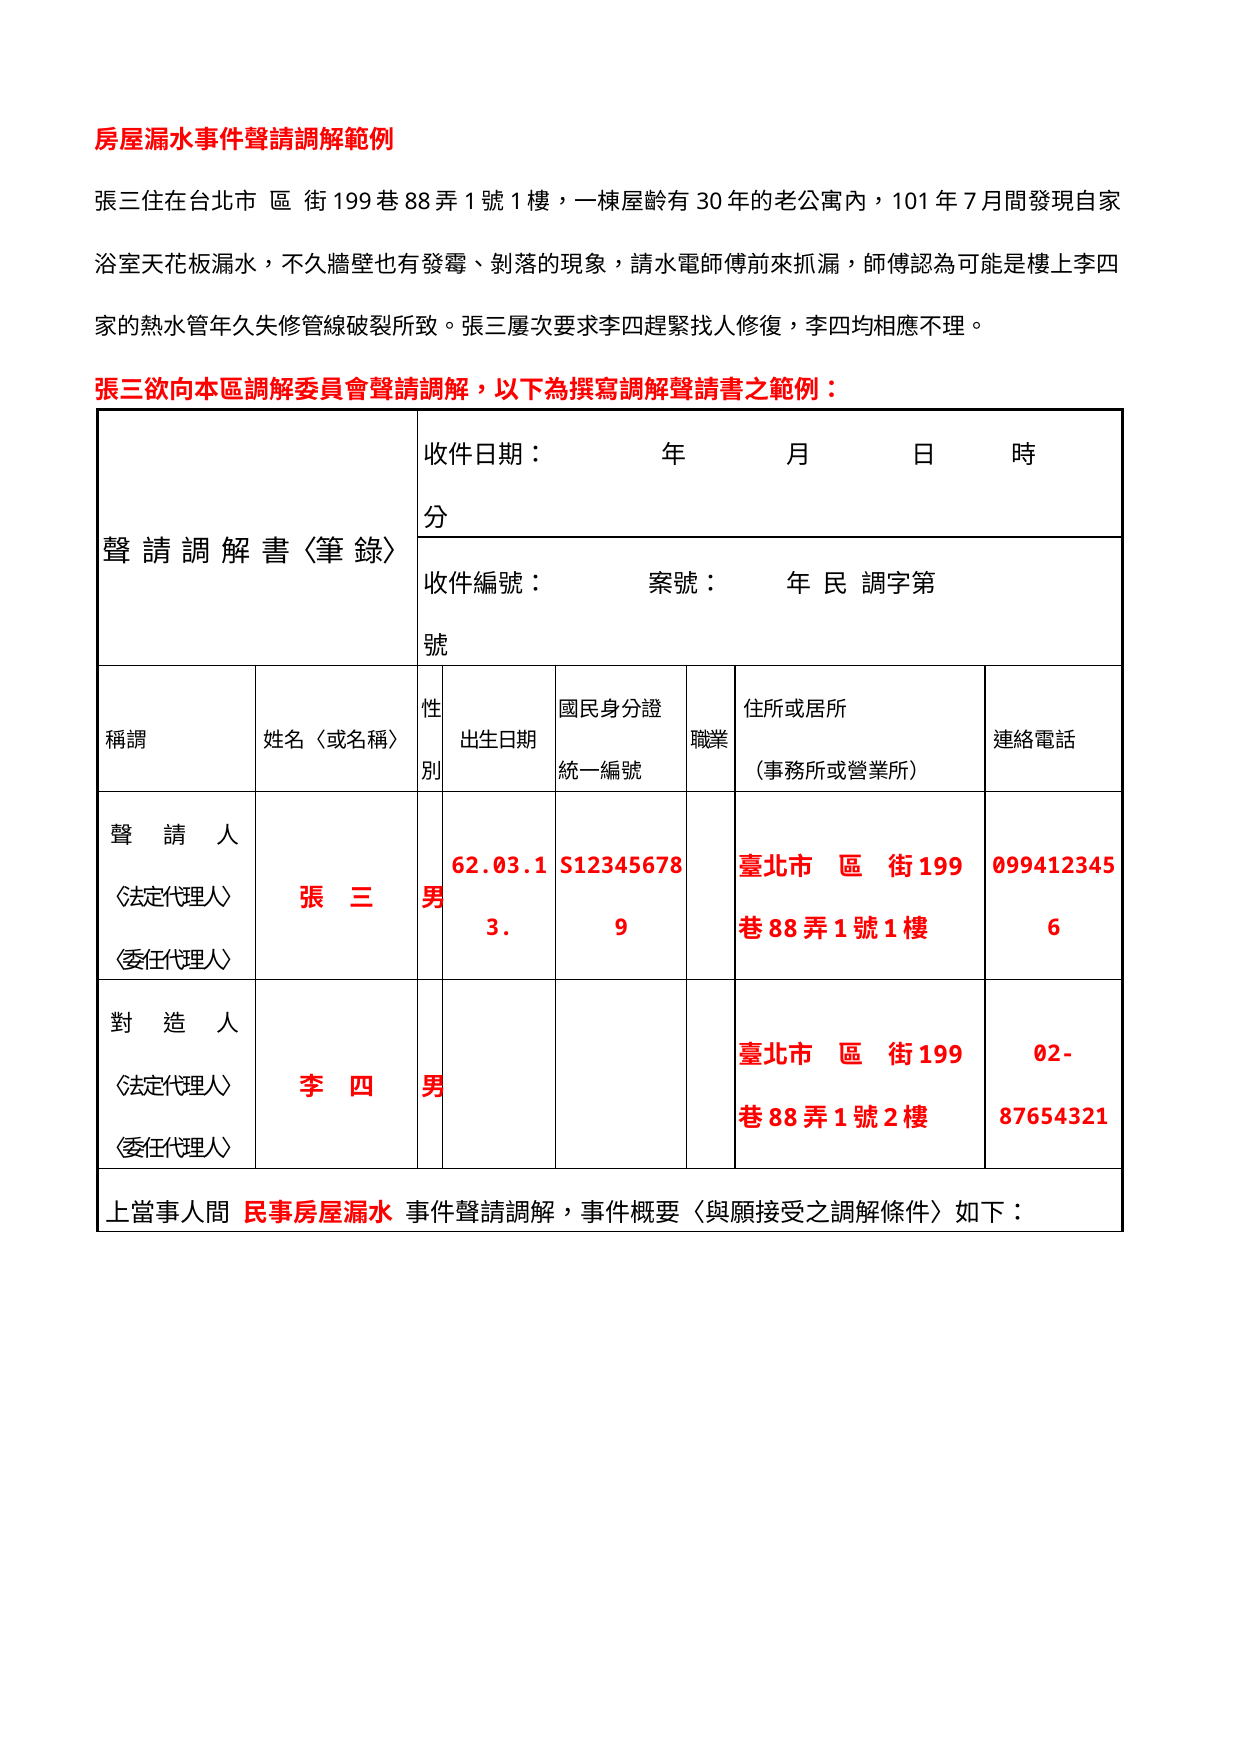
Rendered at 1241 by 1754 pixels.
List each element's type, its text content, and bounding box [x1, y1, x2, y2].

table_cell 張 三 [256, 792, 417, 979]
text 房屋漏水事件聲請調解範例 [94, 96, 1122, 158]
table_cell 02-87654321 [986, 980, 1121, 1168]
table_cell [556, 980, 686, 1168]
table_cell S123456789 [556, 792, 686, 979]
table_cell 職業 [687, 666, 734, 791]
table_cell 62.03.13. [443, 792, 555, 979]
table_cell 臺北市 區 街199巷88弄1號2樓 [736, 980, 984, 1168]
table_cell 性別 [418, 666, 442, 791]
table_cell 對 造 人 〈法定代理人〉 〈委任代理人〉 [99, 980, 255, 1168]
table_cell 李 四 [256, 980, 417, 1168]
table_header 聲 請 調 解 書〈筆 錄〉 [99, 411, 417, 664]
table_cell [687, 792, 734, 979]
table_cell 男 [418, 980, 442, 1168]
table_cell 國民身分證 統一編號 [556, 666, 686, 791]
table_cell 稱謂 [99, 666, 255, 791]
table_cell 聲 請 人 〈法定代理人〉 〈委任代理人〉 [99, 792, 255, 979]
table_cell 出生日期 [443, 666, 555, 791]
table_cell 上當事人間 民事房屋漏水 事件聲請調解，事件概要〈與願接受之調解條件〉如下： [99, 1169, 1121, 1231]
table_cell [687, 980, 734, 1168]
table_header 收件日期： 年 月 日 時 分 [418, 411, 1121, 536]
table_cell 姓名〈或名稱〉 [256, 666, 417, 791]
table_cell 連絡電話 [986, 666, 1121, 791]
text 張三住在台北市 區 街199巷88弄1號1樓，一棟屋齡有30年的老公寓內，101年7月間發現自家浴室天花板漏水，不久牆壁也有發霉、剝落的現象，請水電師傅前來抓漏，師傅認為可能是樓上李四家的熱水管年久失修管線破裂所致。張三屢次要求李四趕緊找人修復，李四均相應不理。 [94, 158, 1122, 346]
table_cell 0994123456 [986, 792, 1121, 979]
table_cell 住所或居所 （事務所或營業所） [736, 666, 984, 791]
table_cell 男 [418, 792, 442, 979]
table_cell 收件編號： 案號： 年 民 調字第 號 [418, 538, 1121, 664]
text 張三欲向本區調解委員會聲請調解，以下為撰寫調解聲請書之範例： [94, 346, 1122, 408]
table_cell 臺北市 區 街199巷88弄1號1樓 [736, 792, 984, 979]
table_cell [443, 980, 555, 1168]
